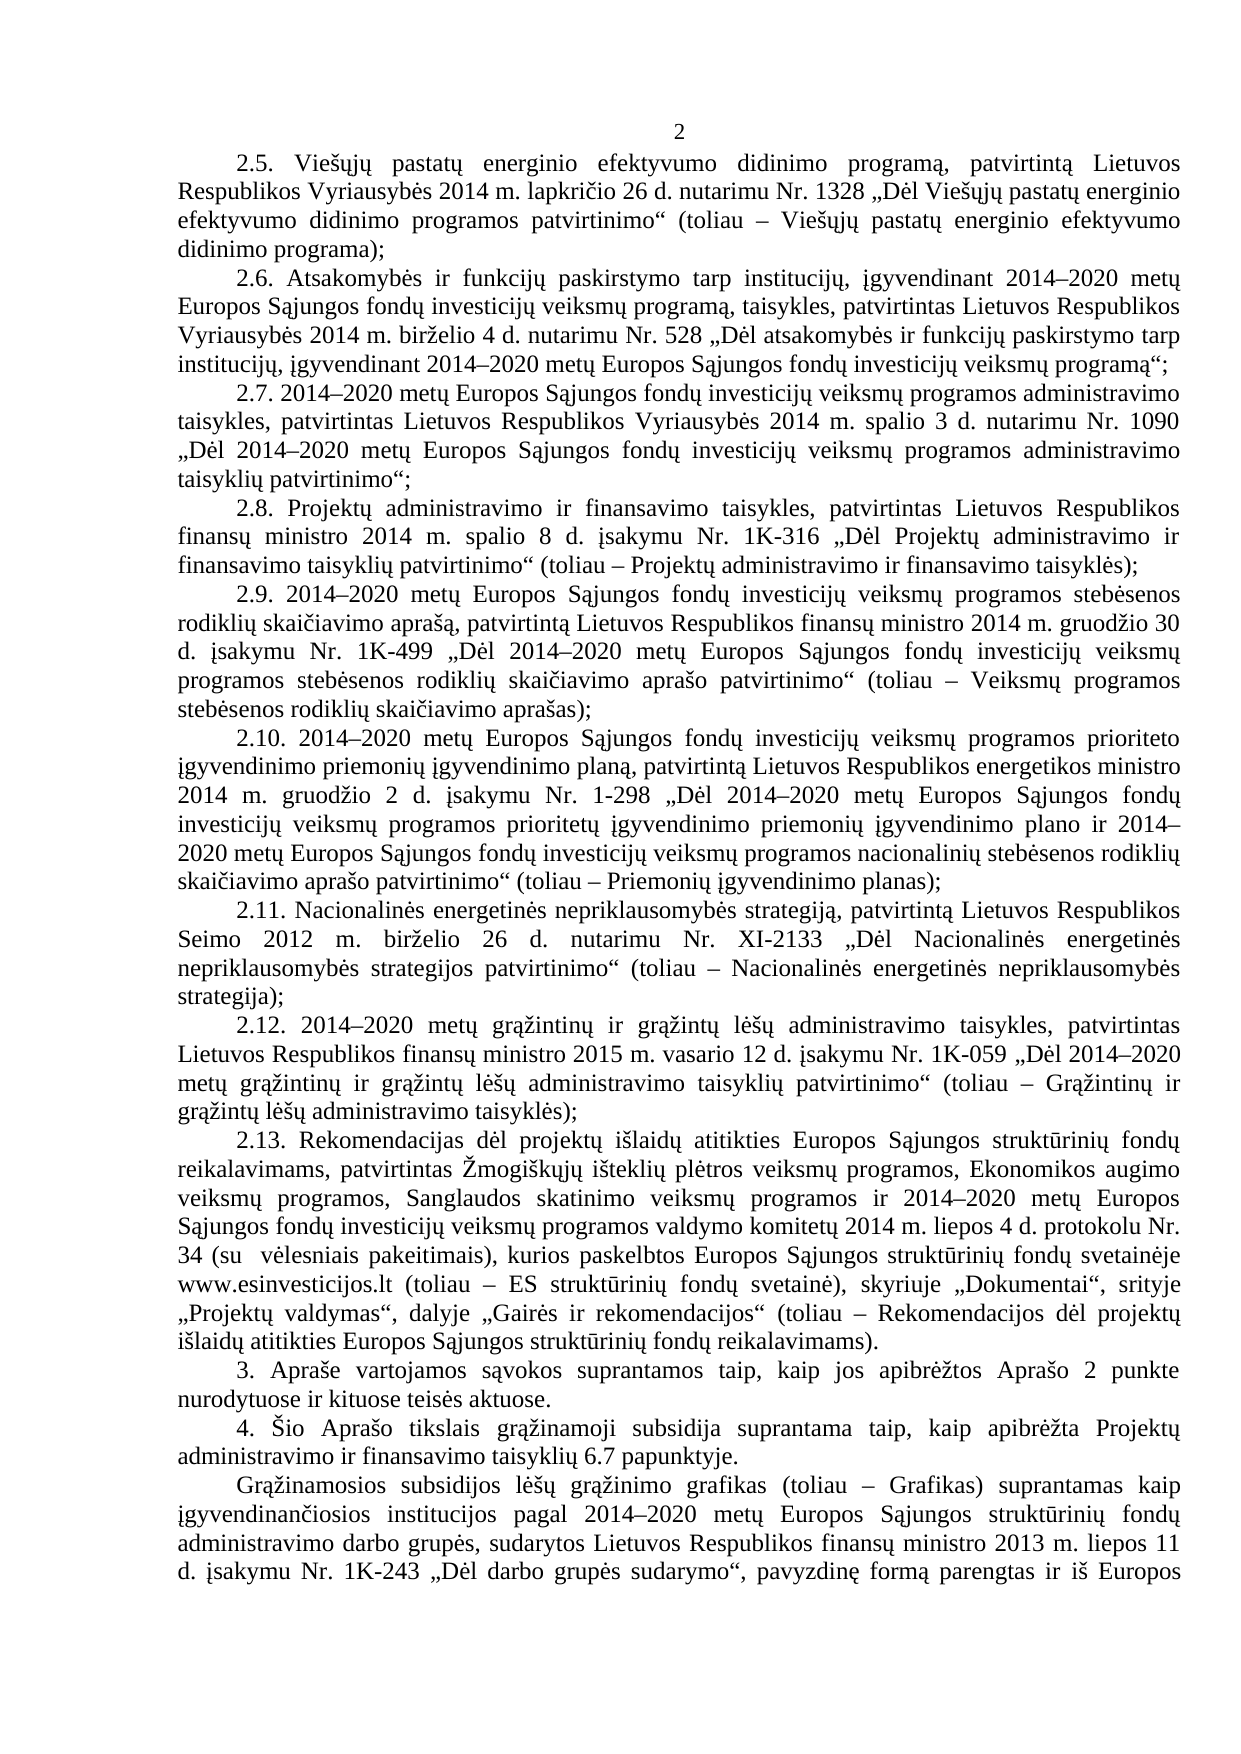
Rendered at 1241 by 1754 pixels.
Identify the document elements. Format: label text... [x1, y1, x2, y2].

text 2.6. Atsakomybės ir funkcijų paskirstymo tarp institucijų, įgyvendinant 2014–2020 metų Europos Sąjungos fondų investicijų veiksmų programą, taisykles, patvirtintas Lietuvos Respublikos Vyriausybės 2014 m. birželio 4 d. nutarimu Nr. 528 „Dėl atsakomybės ir funkcijų paskirstymo tarp institucijų, įgyvendinant 2014–2020 metų Europos Sąjungos fondų investicijų veiksmų programą“; [177, 263, 1181, 378]
text 2.8. Projektų administravimo ir finansavimo taisykles, patvirtintas Lietuvos Respublikos finansų ministro 2014 m. spalio 8 d. įsakymu Nr. 1K-316 „Dėl Projektų administravimo ir finansavimo taisyklių patvirtinimo“ (toliau – Projektų administravimo ir finansavimo taisyklės); [177, 493, 1181, 579]
text 2.13. Rekomendacijas dėl projektų išlaidų atitikties Europos Sąjungos struktūrinių fondų reikalavimams, patvirtintas Žmogiškųjų išteklių plėtros veiksmų programos, Ekonomikos augimo veiksmų programos, Sanglaudos skatinimo veiksmų programos ir 2014–2020 metų Europos Sąjungos fondų investicijų veiksmų programos valdymo komitetų 2014 m. liepos 4 d. protokolu Nr. 34 (su vėlesniais pakeitimais), kurios paskelbtos Europos Sąjungos struktūrinių fondų svetainėje www.esinvesticijos.lt (toliau – ES struktūrinių fondų svetainė), skyriuje „Dokumentai“, srityje „Projektų valdymas“, dalyje „Gairės ir rekomendacijos“ (toliau – Rekomendacijos dėl projektų išlaidų atitikties Europos Sąjungos struktūrinių fondų reikalavimams). [177, 1125, 1181, 1355]
text Grąžinamosios subsidijos lėšų grąžinimo grafikas (toliau – Grafikas) suprantamas kaip įgyvendinančiosios institucijos pagal 2014–2020 metų Europos Sąjungos struktūrinių fondų administravimo darbo grupės, sudarytos Lietuvos Respublikos finansų ministro 2013 m. liepos 11 d. įsakymu Nr. 1K-243 „Dėl darbo grupės sudarymo“, pavyzdinę formą parengtas ir iš Europos [177, 1470, 1181, 1585]
text 2.10. 2014–2020 metų Europos Sąjungos fondų investicijų veiksmų programos prioriteto įgyvendinimo priemonių įgyvendinimo planą, patvirtintą Lietuvos Respublikos energetikos ministro 2014 m. gruodžio 2 d. įsakymu Nr. 1-298 „Dėl 2014–2020 metų Europos Sąjungos fondų investicijų veiksmų programos prioritetų įgyvendinimo priemonių įgyvendinimo plano ir 2014–2020 metų Europos Sąjungos fondų investicijų veiksmų programos nacionalinių stebėsenos rodiklių skaičiavimo aprašo patvirtinimo“ (toliau – Priemonių įgyvendinimo planas); [177, 723, 1181, 895]
text 2.11. Nacionalinės energetinės nepriklausomybės strategiją, patvirtintą Lietuvos Respublikos Seimo 2012 m. birželio 26 d. nutarimu Nr. XI-2133 „Dėl Nacionalinės energetinės nepriklausomybės strategijos patvirtinimo“ (toliau – Nacionalinės energetinės nepriklausomybės strategija); [177, 895, 1181, 1010]
text 4. Šio Aprašo tikslais grąžinamoji subsidija suprantama taip, kaip apibrėžta Projektų administravimo ir finansavimo taisyklių 6.7 papunktyje. [177, 1413, 1181, 1470]
text 2.5. Viešųjų pastatų energinio efektyvumo didinimo programą, patvirtintą Lietuvos Respublikos Vyriausybės 2014 m. lapkričio 26 d. nutarimu Nr. 1328 „Dėl Viešųjų pastatų energinio efektyvumo didinimo programos patvirtinimo“ (toliau – Viešųjų pastatų energinio efektyvumo didinimo programa); [177, 148, 1181, 263]
text 3. Apraše vartojamos sąvokos suprantamos taip, kaip jos apibrėžtos Aprašo 2 punkte nurodytuose ir kituose teisės aktuose. [177, 1355, 1181, 1413]
text 2.7. 2014–2020 metų Europos Sąjungos fondų investicijų veiksmų programos administravimo taisykles, patvirtintas Lietuvos Respublikos Vyriausybės 2014 m. spalio 3 d. nutarimu Nr. 1090 „Dėl 2014–2020 metų Europos Sąjungos fondų investicijų veiksmų programos administravimo taisyklių patvirtinimo“; [177, 378, 1181, 493]
text 2.9. 2014–2020 metų Europos Sąjungos fondų investicijų veiksmų programos stebėsenos rodiklių skaičiavimo aprašą, patvirtintą Lietuvos Respublikos finansų ministro 2014 m. gruodžio 30 d. įsakymu Nr. 1K-499 „Dėl 2014–2020 metų Europos Sąjungos fondų investicijų veiksmų programos stebėsenos rodiklių skaičiavimo aprašo patvirtinimo“ (toliau – Veiksmų programos stebėsenos rodiklių skaičiavimo aprašas); [177, 579, 1181, 723]
text 2.12. 2014–2020 metų grąžintinų ir grąžintų lėšų administravimo taisykles, patvirtintas Lietuvos Respublikos finansų ministro 2015 m. vasario 12 d. įsakymu Nr. 1K-059 „Dėl 2014–2020 metų grąžintinų ir grąžintų lėšų administravimo taisyklių patvirtinimo“ (toliau – Grąžintinų ir grąžintų lėšų administravimo taisyklės); [177, 1010, 1181, 1125]
